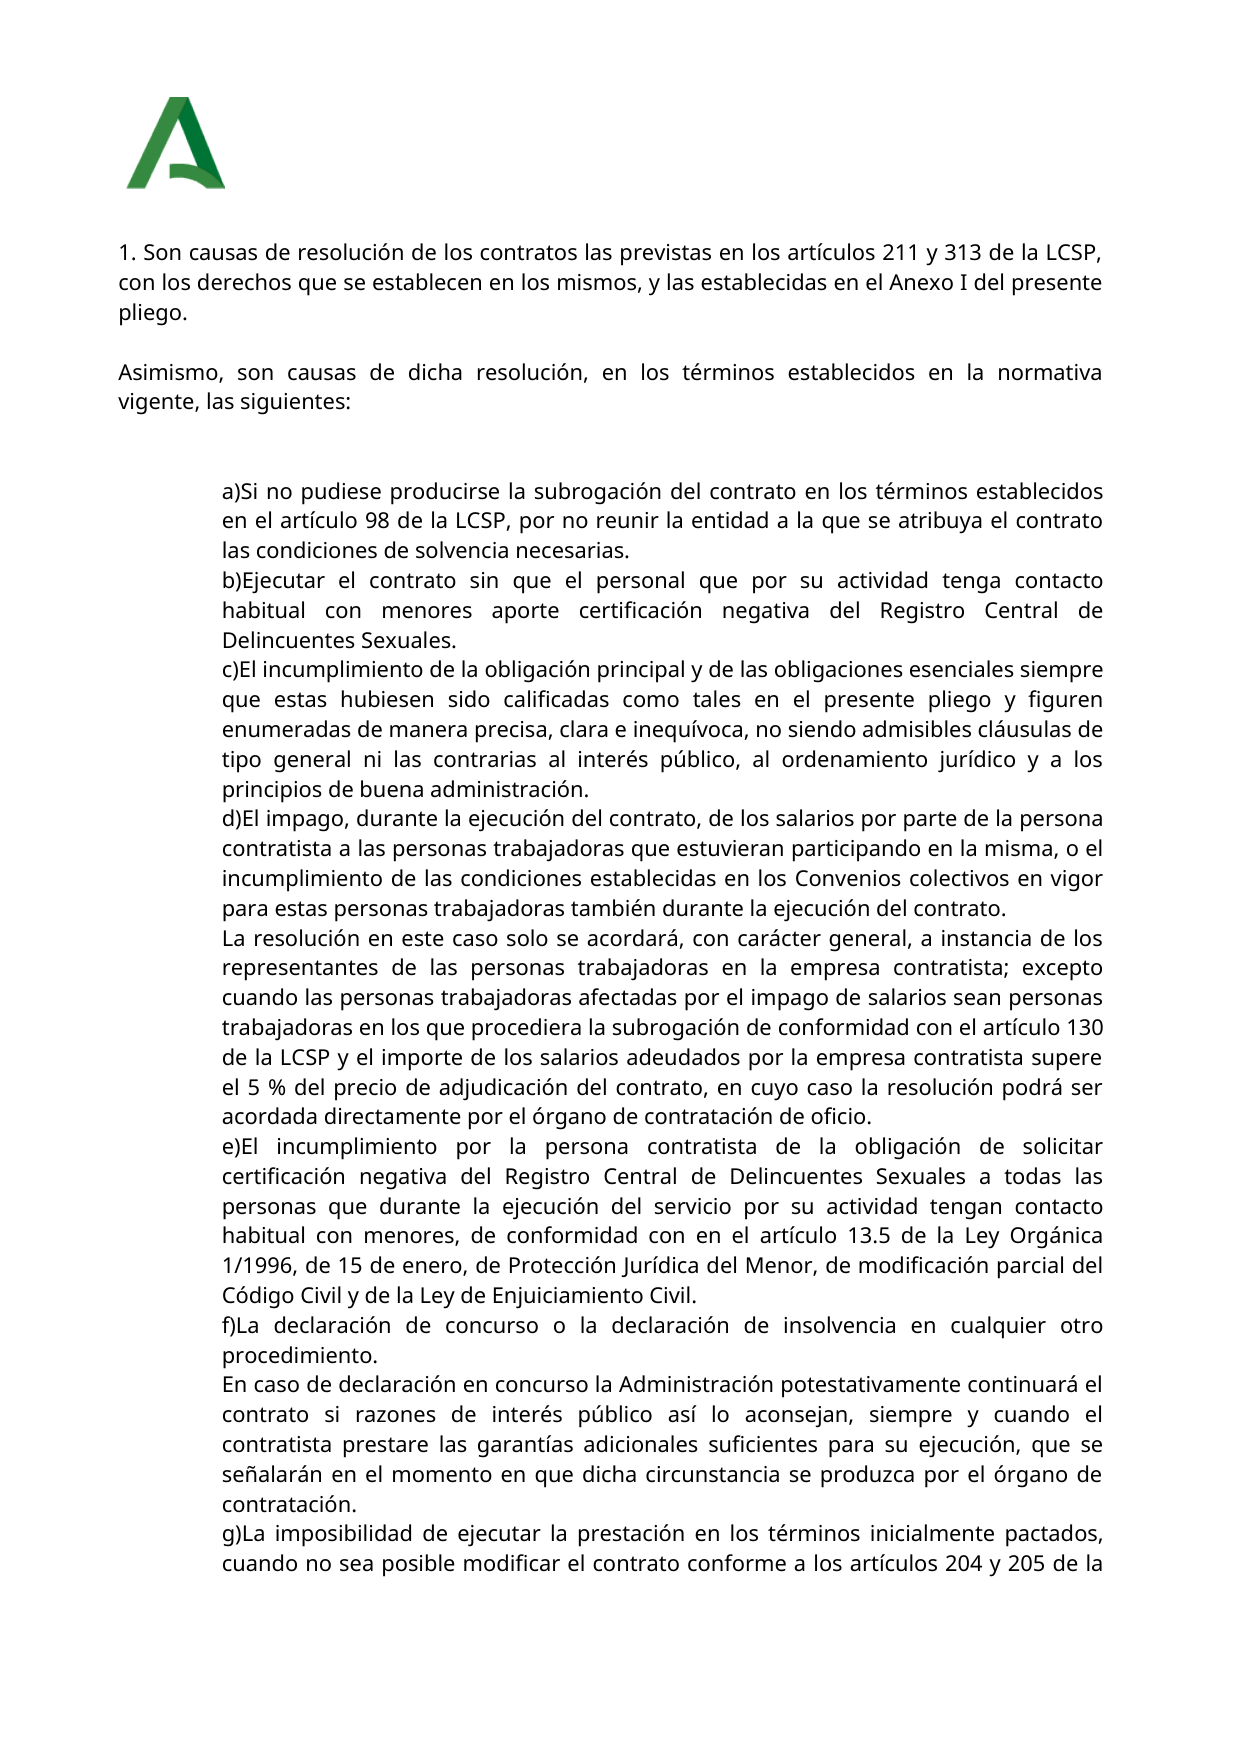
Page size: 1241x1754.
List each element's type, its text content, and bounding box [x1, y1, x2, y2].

text Asimismo, son causas de dicha resolución, en los términos establecidos en la normativa vigente, las siguientes: [118, 356, 1104, 416]
text En caso de declaración en concurso la Administración potestativamente continuará el contrato si razones de interés público así lo aconsejan, siempre y cuando el contratista prestare las garantías adicionales suficientes para su ejecución, que se señalarán en el momento en que dicha circunstancia se produzca por el órgano de contratación. [222, 1369, 1104, 1518]
text 1. Son causas de resolución de los contratos las previstas en los artículos 211 y 313 de la LCSP, con los derechos que se establecen en los mismos, y las establecidas en el Anexo I del presente pliego. [118, 237, 1104, 327]
picture [126, 96, 226, 190]
list g)La imposibilidad de ejecutar la prestación en los términos inicialmente pactados, cuando no sea posible modificar el contrato conforme a los artículos 204 y 205 de la [192, 1518, 1104, 1578]
list c)El incumplimiento de la obligación principal y de las obligaciones esenciales siempre que estas hubiesen sido calificadas como tales en el presente pliego y figuren enumeradas de manera precisa, clara e inequívoca, no siendo admisibles cláusulas de tipo general ni las contrarias al interés público, al ordenamiento jurídico y a los principios de buena administración. [192, 654, 1104, 803]
list f)La declaración de concurso o la declaración de insolvencia en cualquier otro procedimiento. [192, 1310, 1104, 1369]
text La resolución en este caso solo se acordará, con carácter general, a instancia de los representantes de las personas trabajadoras en la empresa contratista; excepto cuando las personas trabajadoras afectadas por el impago de salarios sean personas trabajadoras en los que procediera la subrogación de conformidad con el artículo 130 de la LCSP y el importe de los salarios adeudados por la empresa contratista supere el 5 % del precio de adjudicación del contrato, en cuyo caso la resolución podrá ser acordada directamente por el órgano de contratación de oficio. [192, 922, 1104, 1131]
list d)El impago, durante la ejecución del contrato, de los salarios por parte de la persona contratista a las personas trabajadoras que estuvieran participando en la misma, o el incumplimiento de las condiciones establecidas en los Convenios colectivos en vigor para estas personas trabajadoras también durante la ejecución del contrato. [192, 803, 1104, 922]
list e)El incumplimiento por la persona contratista de la obligación de solicitar certificación negativa del Registro Central de Delincuentes Sexuales a todas las personas que durante la ejecución del servicio por su actividad tengan contacto habitual con menores, de conformidad con en el artículo 13.5 de la Ley Orgánica 1/1996, de 15 de enero, de Protección Jurídica del Menor, de modificación parcial del Código Civil y de la Ley de Enjuiciamiento Civil. [192, 1131, 1104, 1310]
list a)Si no pudiese producirse la subrogación del contrato en los términos establecidos en el artículo 98 de la LCSP, por no reunir la entidad a la que se atribuya el contrato las condiciones de solvencia necesarias. [192, 476, 1104, 565]
list b)Ejecutar el contrato sin que el personal que por su actividad tenga contacto habitual con menores aporte certificación negativa del Registro Central de Delincuentes Sexuales. [192, 565, 1104, 654]
